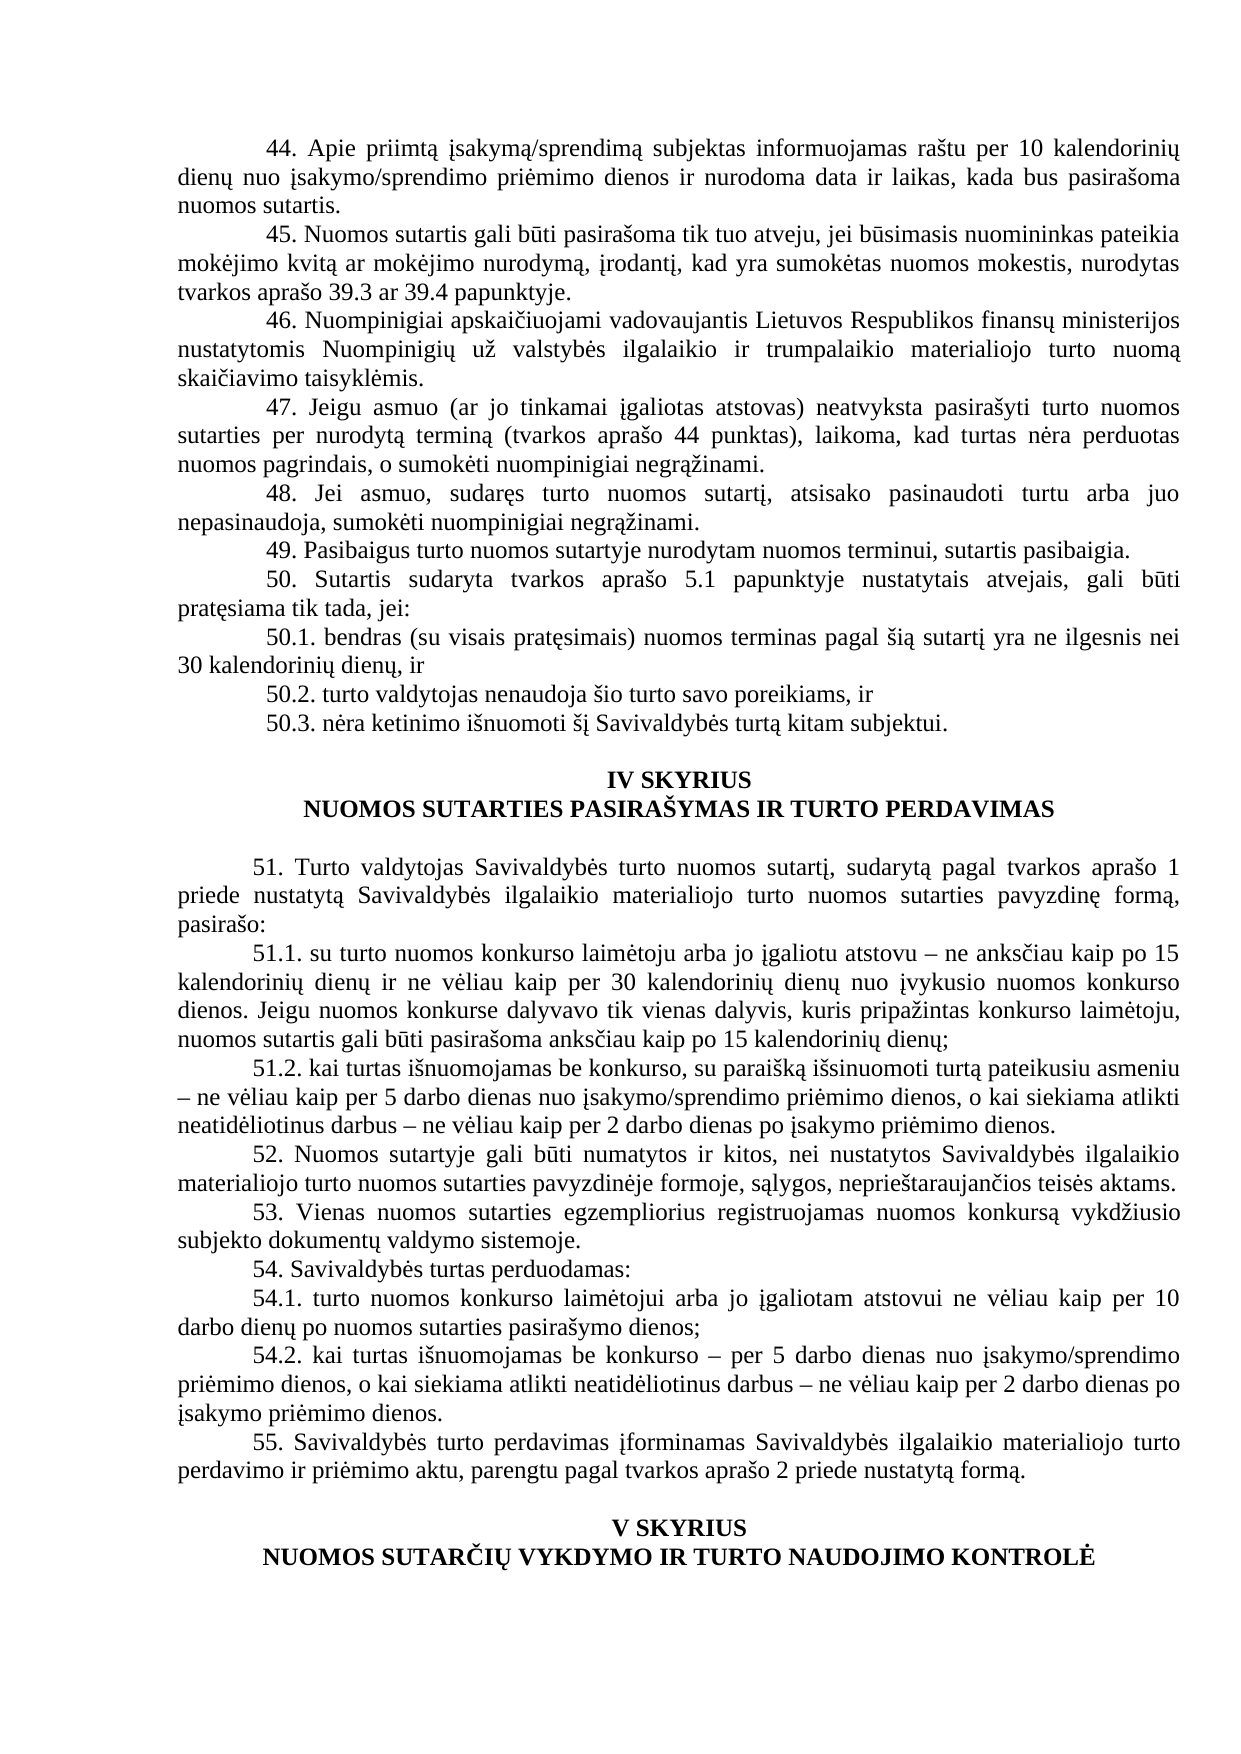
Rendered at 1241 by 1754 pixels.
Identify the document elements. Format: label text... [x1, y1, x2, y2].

text 47. Jeigu asmuo (ar jo tinkamai įgaliotas atstovas) neatvyksta pasirašyti turto nuomos sutarties per nurodytą terminą (tvarkos aprašo 44 punktas), laikoma, kad turtas nėra perduotas nuomos pagrindais, o sumokėti nuompinigiai negrąžinami. [177, 392, 1181, 478]
text 45. Nuomos sutartis gali būti pasirašoma tik tuo atveju, jei būsimasis nuomininkas pateikia mokėjimo kvitą ar mokėjimo nurodymą, įrodantį, kad yra sumokėtas nuomos mokestis, nurodytas tvarkos aprašo 39.3 ar 39.4 papunktyje. [177, 219, 1181, 305]
text 52. Nuomos sutartyje gali būti numatytos ir kitos, nei nustatytos Savivaldybės ilgalaikio materialiojo turto nuomos sutarties pavyzdinėje formoje, sąlygos, neprieštaraujančios teisės aktams. [177, 1139, 1181, 1197]
text NUOMOS SUTARČIŲ VYKDYMO IR TURTO NAUDOJIMO KONTROLĖ [177, 1542, 1181, 1570]
text 53. Vienas nuomos sutarties egzempliorius registruojamas nuomos konkursą vykdžiusio subjekto dokumentų valdymo sistemoje. [177, 1197, 1181, 1254]
text 50.3. nėra ketinimo išnuomoti šį Savivaldybės turtą kitam subjektui. [177, 708, 1181, 737]
text 54. Savivaldybės turtas perduodamas: [177, 1254, 1181, 1283]
text 54.2. kai turtas išnuomojamas be konkurso – per 5 darbo dienas nuo įsakymo/sprendimo priėmimo dienos, o kai siekiama atlikti neatidėliotinus darbus – ne vėliau kaip per 2 darbo dienas po įsakymo priėmimo dienos. [177, 1340, 1181, 1427]
text 50.2. turto valdytojas nenaudoja šio turto savo poreikiams, ir [177, 679, 1181, 708]
text 55. Savivaldybės turto perdavimas įforminamas Savivaldybės ilgalaikio materialiojo turto perdavimo ir priėmimo aktu, parengtu pagal tvarkos aprašo 2 priede nustatytą formą. [177, 1427, 1181, 1484]
text NUOMOS SUTARTIES PASIRAŠYMAS IR TURTO PERDAVIMAS [177, 794, 1181, 823]
text V SKYRIUS [177, 1513, 1181, 1542]
text 51.1. su turto nuomos konkurso laimėtoju arba jo įgaliotu atstovu – ne anksčiau kaip po 15 kalendorinių dienų ir ne vėliau kaip per 30 kalendorinių dienų nuo įvykusio nuomos konkurso dienos. Jeigu nuomos konkurse dalyvavo tik vienas dalyvis, kuris pripažintas konkurso laimėtoju, nuomos sutartis gali būti pasirašoma anksčiau kaip po 15 kalendorinių dienų; [177, 938, 1181, 1053]
text 49. Pasibaigus turto nuomos sutartyje nurodytam nuomos terminui, sutartis pasibaigia. [177, 535, 1181, 564]
text 50. Sutartis sudaryta tvarkos aprašo 5.1 papunktyje nustatytais atvejais, gali būti pratęsiama tik tada, jei: [177, 564, 1181, 622]
text 54.1. turto nuomos konkurso laimėtojui arba jo įgaliotam atstovui ne vėliau kaip per 10 darbo dienų po nuomos sutarties pasirašymo dienos; [177, 1283, 1181, 1340]
text IV SKYRIUS [177, 765, 1181, 794]
text 51.2. kai turtas išnuomojamas be konkurso, su paraišką išsinuomoti turtą pateikusiu asmeniu – ne vėliau kaip per 5 darbo dienas nuo įsakymo/sprendimo priėmimo dienos, o kai siekiama atlikti neatidėliotinus darbus – ne vėliau kaip per 2 darbo dienas po įsakymo priėmimo dienos. [177, 1053, 1181, 1139]
text 50.1. bendras (su visais pratęsimais) nuomos terminas pagal šią sutartį yra ne ilgesnis nei 30 kalendorinių dienų, ir [177, 622, 1181, 679]
text 44. Apie priimtą įsakymą/sprendimą subjektas informuojamas raštu per 10 kalendorinių dienų nuo įsakymo/sprendimo priėmimo dienos ir nurodoma data ir laikas, kada bus pasirašoma nuomos sutartis. [177, 133, 1181, 219]
text 51. Turto valdytojas Savivaldybės turto nuomos sutartį, sudarytą pagal tvarkos aprašo 1 priede nustatytą Savivaldybės ilgalaikio materialiojo turto nuomos sutarties pavyzdinę formą, pasirašo: [177, 852, 1181, 938]
text 48. Jei asmuo, sudaręs turto nuomos sutartį, atsisako pasinaudoti turtu arba juo nepasinaudoja, sumokėti nuompinigiai negrąžinami. [177, 478, 1181, 535]
text 46. Nuompinigiai apskaičiuojami vadovaujantis Lietuvos Respublikos finansų ministerijos nustatytomis Nuompinigių už valstybės ilgalaikio ir trumpalaikio materialiojo turto nuomą skaičiavimo taisyklėmis. [177, 305, 1181, 392]
